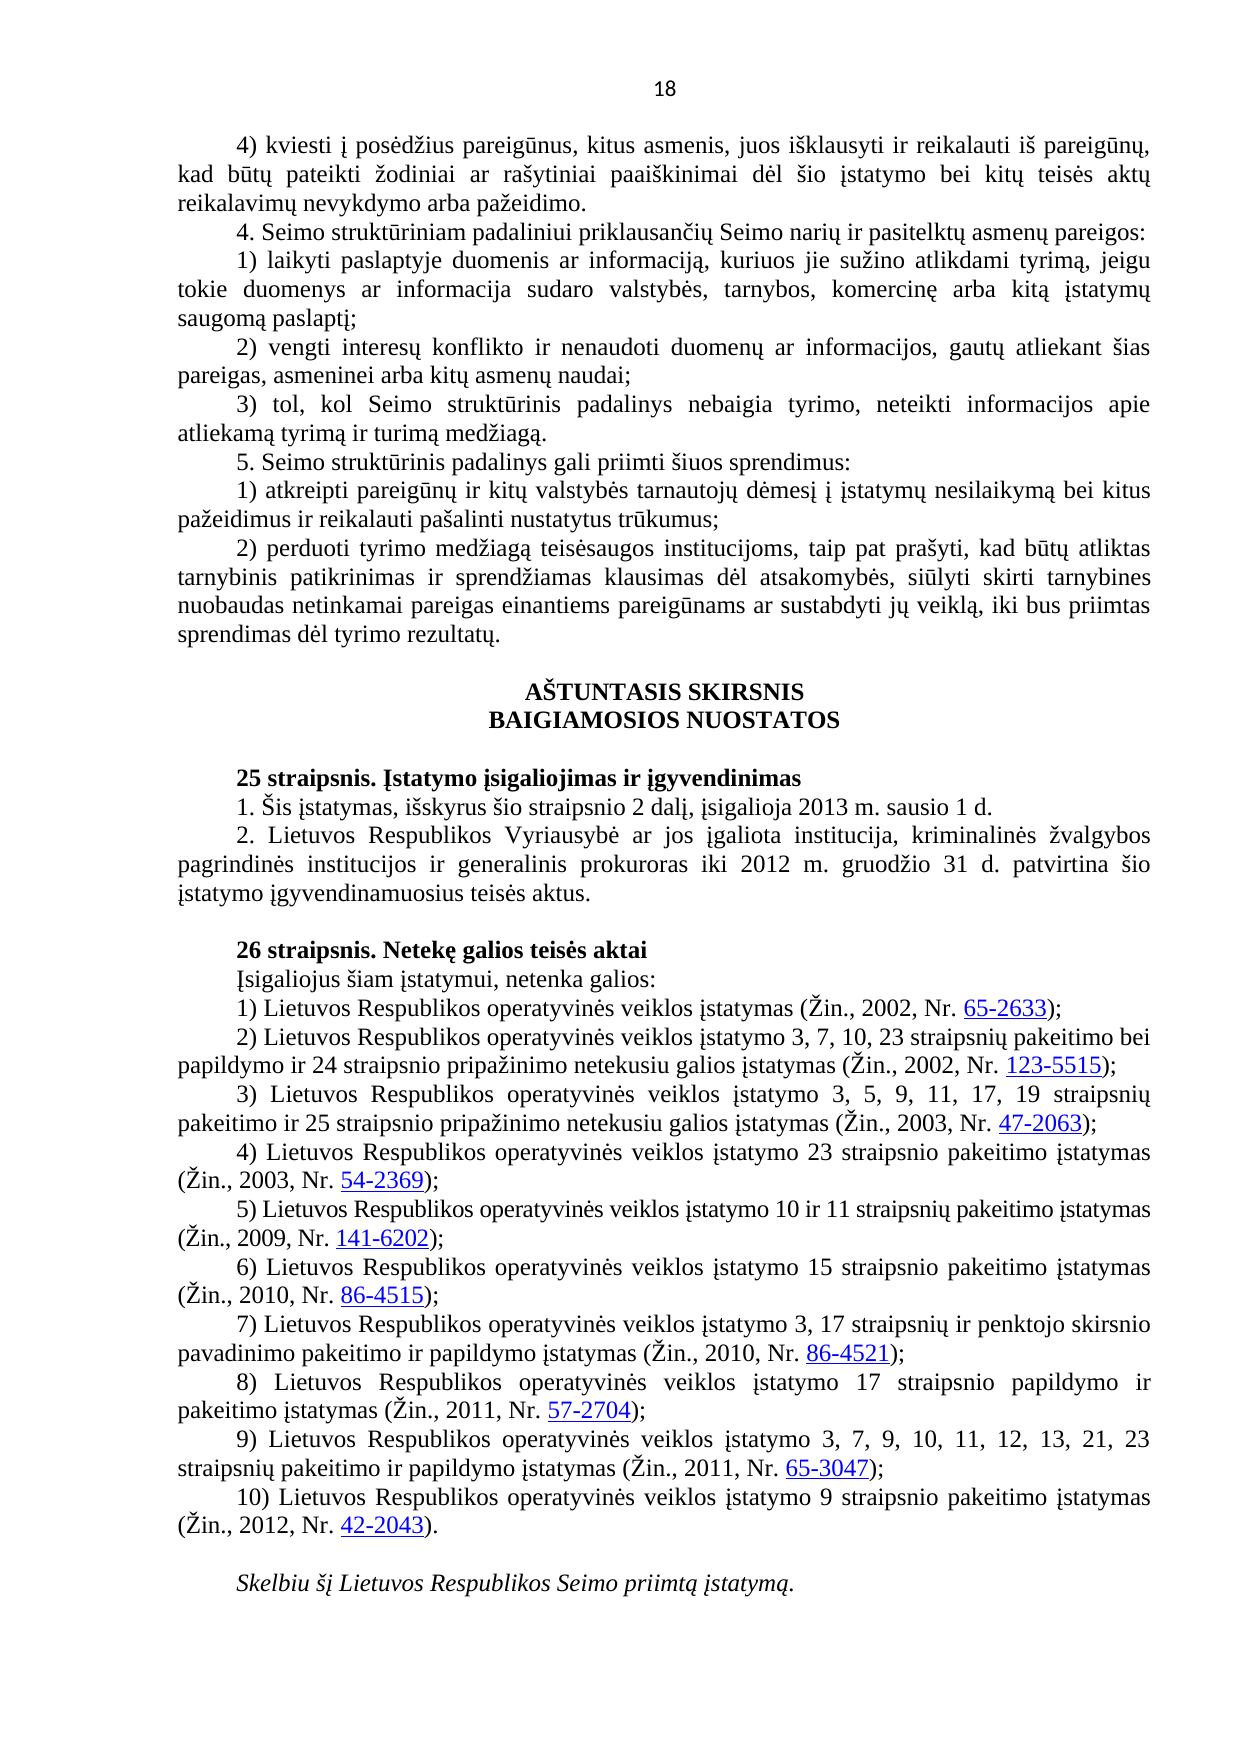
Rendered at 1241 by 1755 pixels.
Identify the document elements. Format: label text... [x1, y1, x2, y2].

text 2) vengti interesų konflikto ir nenaudoti duomenų ar informacijos, gautų atliekant šias pareigas, asmeninei arba kitų asmenų naudai; [177, 332, 1152, 389]
text 7) Lietuvos Respublikos operatyvinės veiklos įstatymo 3, 17 straipsnių ir penktojo skirsnio pavadinimo pakeitimo ir papildymo įstatymas (Žin., 2010, Nr. 86-4521); [177, 1309, 1152, 1367]
text 8) Lietuvos Respublikos operatyvinės veiklos įstatymo 17 straipsnio papildymo ir pakeitimo įstatymas (Žin., 2011, Nr. 57-2704); [177, 1367, 1152, 1424]
text 5. Seimo struktūrinis padalinys gali priimti šiuos sprendimus: [177, 447, 1152, 476]
text 9) Lietuvos Respublikos operatyvinės veiklos įstatymo 3, 7, 9, 10, 11, 12, 13, 21, 23 straipsnių pakeitimo ir papildymo įstatymas (Žin., 2011, Nr. 65-3047); [177, 1424, 1152, 1482]
text 2) Lietuvos Respublikos operatyvinės veiklos įstatymo 3, 7, 10, 23 straipsnių pakeitimo bei papildymo ir 24 straipsnio pripažinimo netekusiu galios įstatymas (Žin., 2002, Nr. 123-5515); [177, 1022, 1152, 1079]
text 6) Lietuvos Respublikos operatyvinės veiklos įstatymo 15 straipsnio pakeitimo įstatymas (Žin., 2010, Nr. 86-4515); [177, 1252, 1152, 1309]
text 1) atkreipti pareigūnų ir kitų valstybės tarnautojų dėmesį į įstatymų nesilaikymą bei kitus pažeidimus ir reikalauti pašalinti nustatytus trūkumus; [177, 476, 1152, 533]
text 1) laikyti paslaptyje duomenis ar informaciją, kuriuos jie sužino atlikdami tyrimą, jeigu tokie duomenys ar informacija sudaro valstybės, tarnybos, komercinę arba kitą įstatymų saugomą paslaptį; [177, 246, 1152, 332]
text Skelbiu šį Lietuvos Respublikos Seimo priimtą įstatymą. [177, 1568, 1152, 1597]
text Įsigaliojus šiam įstatymui, netenka galios: [177, 964, 1152, 993]
text 25 straipsnis. Įstatymo įsigaliojimas ir įgyvendinimas [177, 763, 1152, 792]
text AŠTUNTASIS SKIRSNIS [177, 677, 1152, 706]
text 3) tol, kol Seimo struktūrinis padalinys nebaigia tyrimo, neteikti informacijos apie atliekamą tyrimą ir turimą medžiagą. [177, 389, 1152, 447]
text 10) Lietuvos Respublikos operatyvinės veiklos įstatymo 9 straipsnio pakeitimo įstatymas (Žin., 2012, Nr. 42-2043). [177, 1482, 1152, 1539]
text 4) kviesti į posėdžius pareigūnus, kitus asmenis, juos išklausyti ir reikalauti iš pareigūnų, kad būtų pateikti žodiniai ar rašytiniai paaiškinimai dėl šio įstatymo bei kitų teisės aktų reikalavimų nevykdymo arba pažeidimo. [177, 131, 1152, 217]
text 1) Lietuvos Respublikos operatyvinės veiklos įstatymas (Žin., 2002, Nr. 65-2633); [177, 993, 1152, 1022]
text 2) perduoti tyrimo medžiagą teisėsaugos institucijoms, taip pat prašyti, kad būtų atliktas tarnybinis patikrinimas ir sprendžiamas klausimas dėl atsakomybės, siūlyti skirti tarnybines nuobaudas netinkamai pareigas einantiems pareigūnams ar sustabdyti jų veiklą, iki bus priimtas sprendimas dėl tyrimo rezultatų. [177, 533, 1152, 648]
text 5) Lietuvos Respublikos operatyvinės veiklos įstatymo 10 ir 11 straipsnių pakeitimo įstatymas (Žin., 2009, Nr. 141-6202); [177, 1194, 1152, 1252]
text BAIGIAMOSIOS NUOSTATOS [177, 706, 1152, 734]
text 1. Šis įstatymas, išskyrus šio straipsnio 2 dalį, įsigalioja 2013 m. sausio 1 d. [177, 792, 1152, 821]
text 4. Seimo struktūriniam padaliniui priklausančių Seimo narių ir pasitelktų asmenų pareigos: [177, 217, 1152, 246]
text 4) Lietuvos Respublikos operatyvinės veiklos įstatymo 23 straipsnio pakeitimo įstatymas (Žin., 2003, Nr. 54-2369); [177, 1137, 1152, 1194]
text 3) Lietuvos Respublikos operatyvinės veiklos įstatymo 3, 5, 9, 11, 17, 19 straipsnių pakeitimo ir 25 straipsnio pripažinimo netekusiu galios įstatymas (Žin., 2003, Nr. 47-2063); [177, 1079, 1152, 1137]
text 2. Lietuvos Respublikos Vyriausybė ar jos įgaliota institucija, kriminalinės žvalgybos pagrindinės institucijos ir generalinis prokuroras iki 2012 m. gruodžio 31 d. patvirtina šio įstatymo įgyvendinamuosius teisės aktus. [177, 821, 1152, 907]
text 26 straipsnis. Netekę galios teisės aktai [177, 936, 1152, 964]
